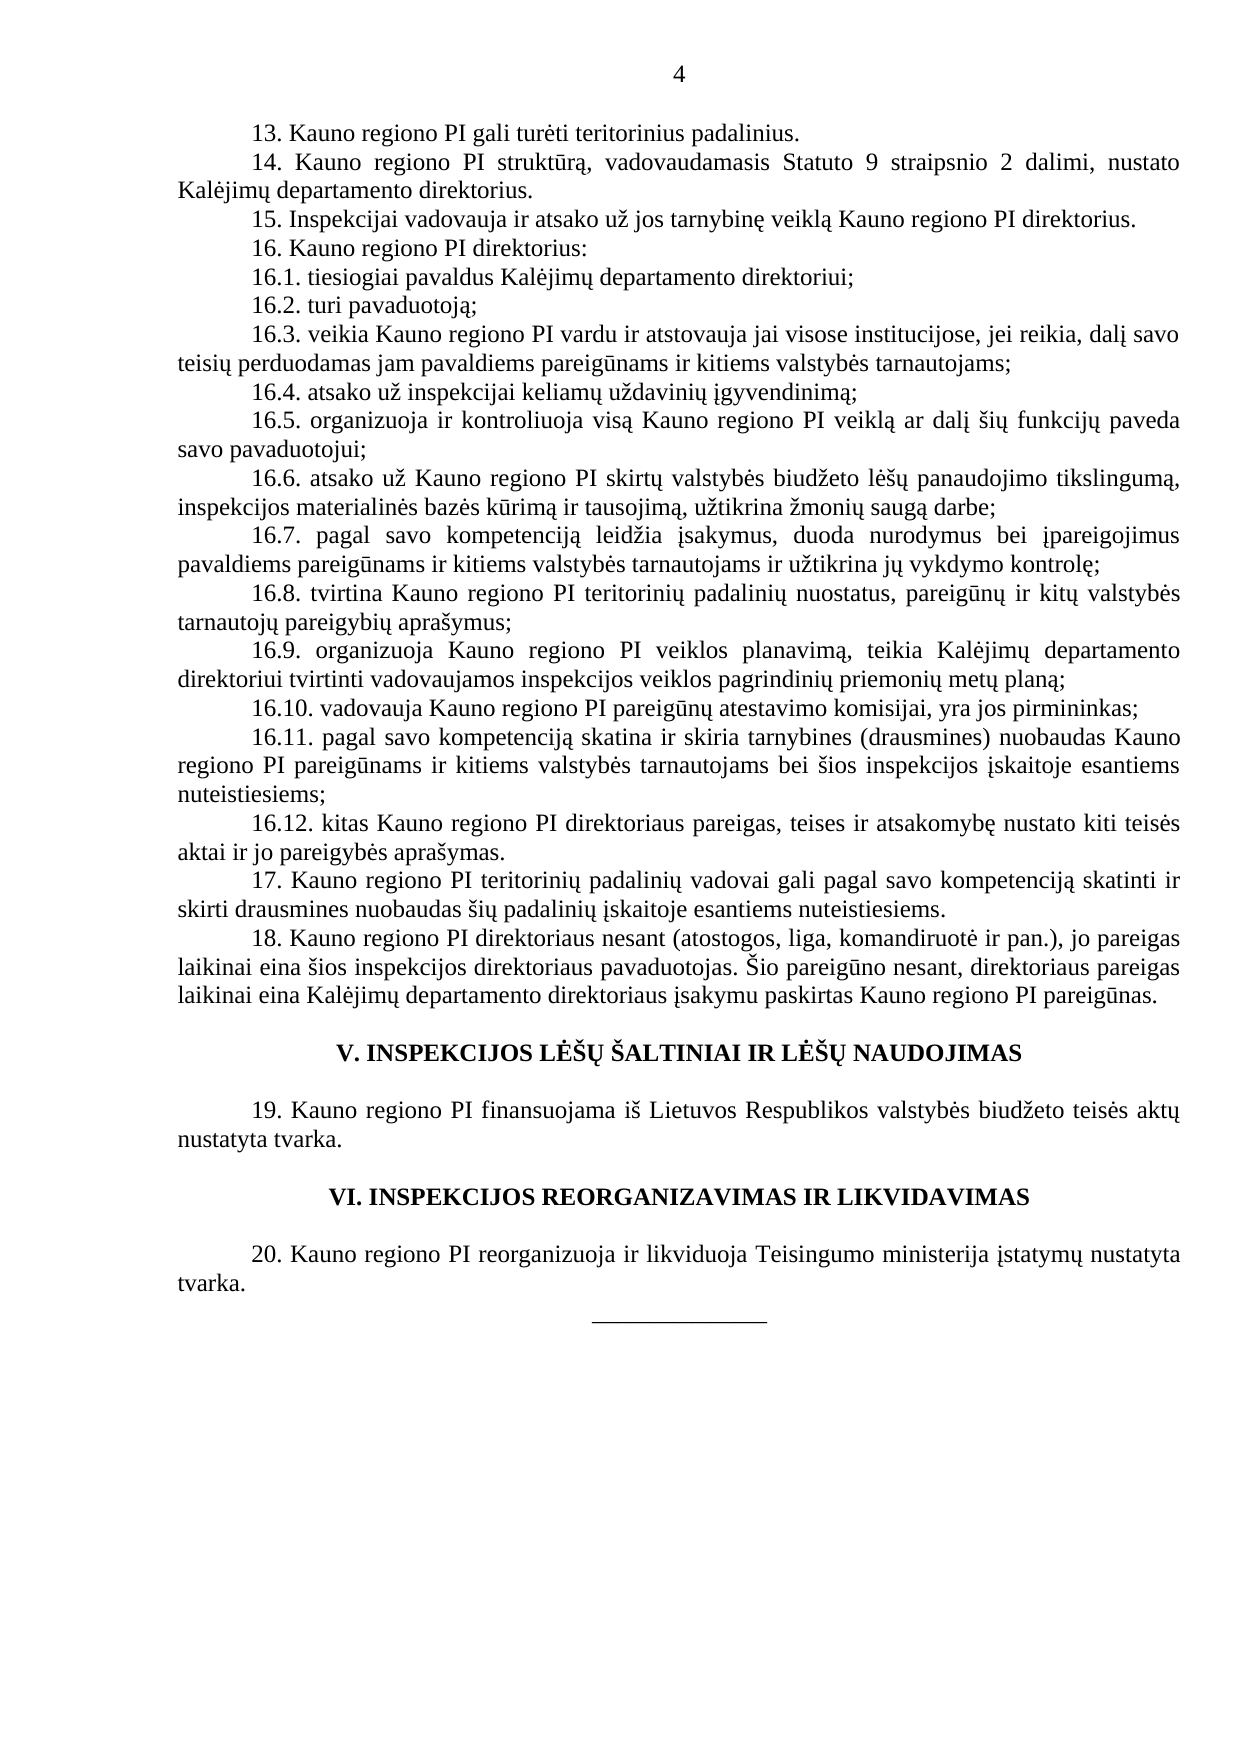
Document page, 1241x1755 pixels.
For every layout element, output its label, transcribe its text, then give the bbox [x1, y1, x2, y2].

text 16.6. atsako už Kauno regiono PI skirtų valstybės biudžeto lėšų panaudojimo tikslingumą, inspekcijos materialinės bazės kūrimą ir tausojimą, užtikrina žmonių saugą darbe; [177, 463, 1181, 521]
text ______________ [177, 1297, 1181, 1326]
text 20. Kauno regiono PI reorganizuoja ir likviduoja Teisingumo ministerija įstatymų nustatyta tvarka. [177, 1239, 1181, 1297]
text 16.10. vadovauja Kauno regiono PI pareigūnų atestavimo komisijai, yra jos pirmininkas; [177, 693, 1181, 722]
text 19. Kauno regiono PI finansuojama iš Lietuvos Respublikos valstybės biudžeto teisės aktų nustatyta tvarka. [177, 1096, 1181, 1153]
text V. INSPEKCIJOS LĖŠŲ ŠALTINIAI IR LĖŠŲ NAUDOJIMAS [177, 1038, 1181, 1067]
text VI. INSPEKCIJOS REORGANIZAVIMAS IR LIKVIDAVIMAS [177, 1182, 1181, 1211]
text 16. Kauno regiono PI direktorius: [177, 233, 1181, 262]
text 17. Kauno regiono PI teritorinių padalinių vadovai gali pagal savo kompetenciją skatinti ir skirti drausmines nuobaudas šių padalinių įskaitoje esantiems nuteistiesiems. [177, 866, 1181, 923]
text 16.3. veikia Kauno regiono PI vardu ir atstovauja jai visose institucijose, jei reikia, dalį savo teisių perduodamas jam pavaldiems pareigūnams ir kitiems valstybės tarnautojams; [177, 319, 1181, 377]
text 16.7. pagal savo kompetenciją leidžia įsakymus, duoda nurodymus bei įpareigojimus pavaldiems pareigūnams ir kitiems valstybės tarnautojams ir užtikrina jų vykdymo kontrolę; [177, 521, 1181, 578]
text 16.12. kitas Kauno regiono PI direktoriaus pareigas, teises ir atsakomybę nustato kiti teisės aktai ir jo pareigybės aprašymas. [177, 808, 1181, 866]
text 18. Kauno regiono PI direktoriaus nesant (atostogos, liga, komandiruotė ir pan.), jo pareigas laikinai eina šios inspekcijos direktoriaus pavaduotojas. Šio pareigūno nesant, direktoriaus pareigas laikinai eina Kalėjimų departamento direktoriaus įsakymu paskirtas Kauno regiono PI pareigūnas. [177, 923, 1181, 1009]
text 13. Kauno regiono PI gali turėti teritorinius padalinius. [177, 118, 1181, 147]
text 16.4. atsako už inspekcijai keliamų uždavinių įgyvendinimą; [177, 377, 1181, 406]
text 15. Inspekcijai vadovauja ir atsako už jos tarnybinę veiklą Kauno regiono PI direktorius. [177, 204, 1181, 233]
text 16.11. pagal savo kompetenciją skatina ir skiria tarnybines (drausmines) nuobaudas Kauno regiono PI pareigūnams ir kitiems valstybės tarnautojams bei šios inspekcijos įskaitoje esantiems nuteistiesiems; [177, 722, 1181, 808]
text 16.5. organizuoja ir kontroliuoja visą Kauno regiono PI veiklą ar dalį šių funkcijų paveda savo pavaduotojui; [177, 406, 1181, 463]
text 16.2. turi pavaduotoją; [177, 291, 1181, 319]
text 16.1. tiesiogiai pavaldus Kalėjimų departamento direktoriui; [177, 262, 1181, 291]
text 16.8. tvirtina Kauno regiono PI teritorinių padalinių nuostatus, pareigūnų ir kitų valstybės tarnautojų pareigybių aprašymus; [177, 578, 1181, 636]
text 14. Kauno regiono PI struktūrą, vadovaudamasis Statuto 9 straipsnio 2 dalimi, nustato Kalėjimų departamento direktorius. [177, 147, 1181, 204]
text 16.9. organizuoja Kauno regiono PI veiklos planavimą, teikia Kalėjimų departamento direktoriui tvirtinti vadovaujamos inspekcijos veiklos pagrindinių priemonių metų planą; [177, 636, 1181, 693]
